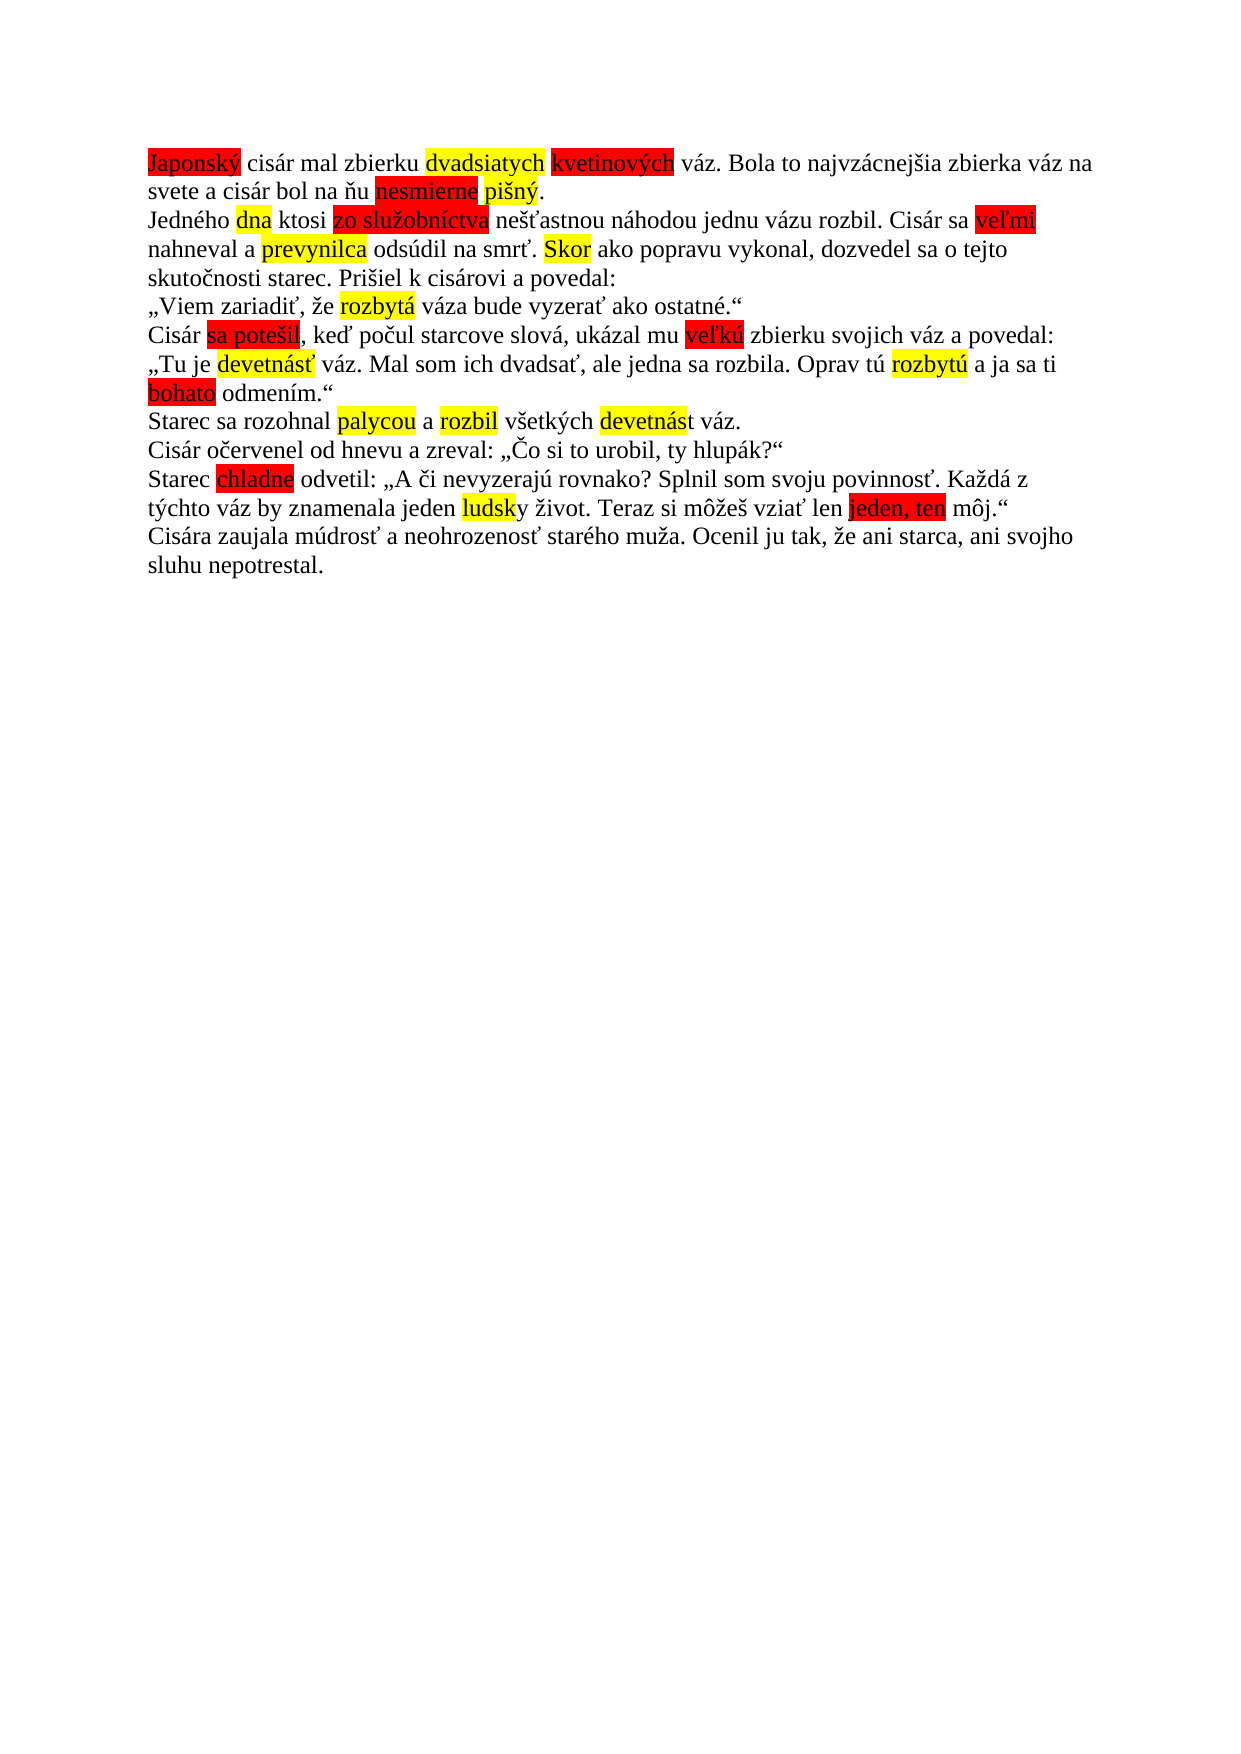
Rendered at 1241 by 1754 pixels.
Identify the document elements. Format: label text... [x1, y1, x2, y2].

text Starec chladne odvetil: „A či nevyzerajú rovnako? Splnil som svoju povinnosť. Každá z týchto váz by znamenala jeden ludsky život. Teraz si môžeš vziať len jeden, ten môj.“ [148, 464, 1093, 521]
text Starec sa rozohnal palycou a rozbil všetkých devetnást váz. [148, 406, 1093, 435]
text Cisár sa potešil, keď počul starcove slová, ukázal mu veľkú zbierku svojich váz a povedal: „Tu je devetnásť váz. Mal som ich dvadsať, ale jedna sa rozbila. Oprav tú rozbytú a ja sa ti bohato odmením.“ [148, 320, 1093, 406]
text „Viem zariadiť, že rozbytá váza bude vyzerať ako ostatné.“ [148, 291, 1093, 320]
text Cisár očervenel od hnevu a zreval: „Čo si to urobil, ty hlupák?“ [148, 435, 1093, 464]
text Jedného dna ktosi zo služobníctva nešťastnou náhodou jednu vázu rozbil. Cisár sa veľmi nahneval a prevynilca odsúdil na smrť. Skor ako popravu vykonal, dozvedel sa o tejto skutočnosti starec. Prišiel k cisárovi a povedal: [148, 205, 1093, 291]
text Japonský cisár mal zbierku dvadsiatych kvetinových váz. Bola to najvzácnejšia zbierka váz na svete a cisár bol na ňu nesmierne pišný. [148, 148, 1093, 205]
text Cisára zaujala múdrosť a neohrozenosť starého muža. Ocenil ju tak, že ani starca, ani svojho sluhu nepotrestal. [148, 521, 1093, 579]
